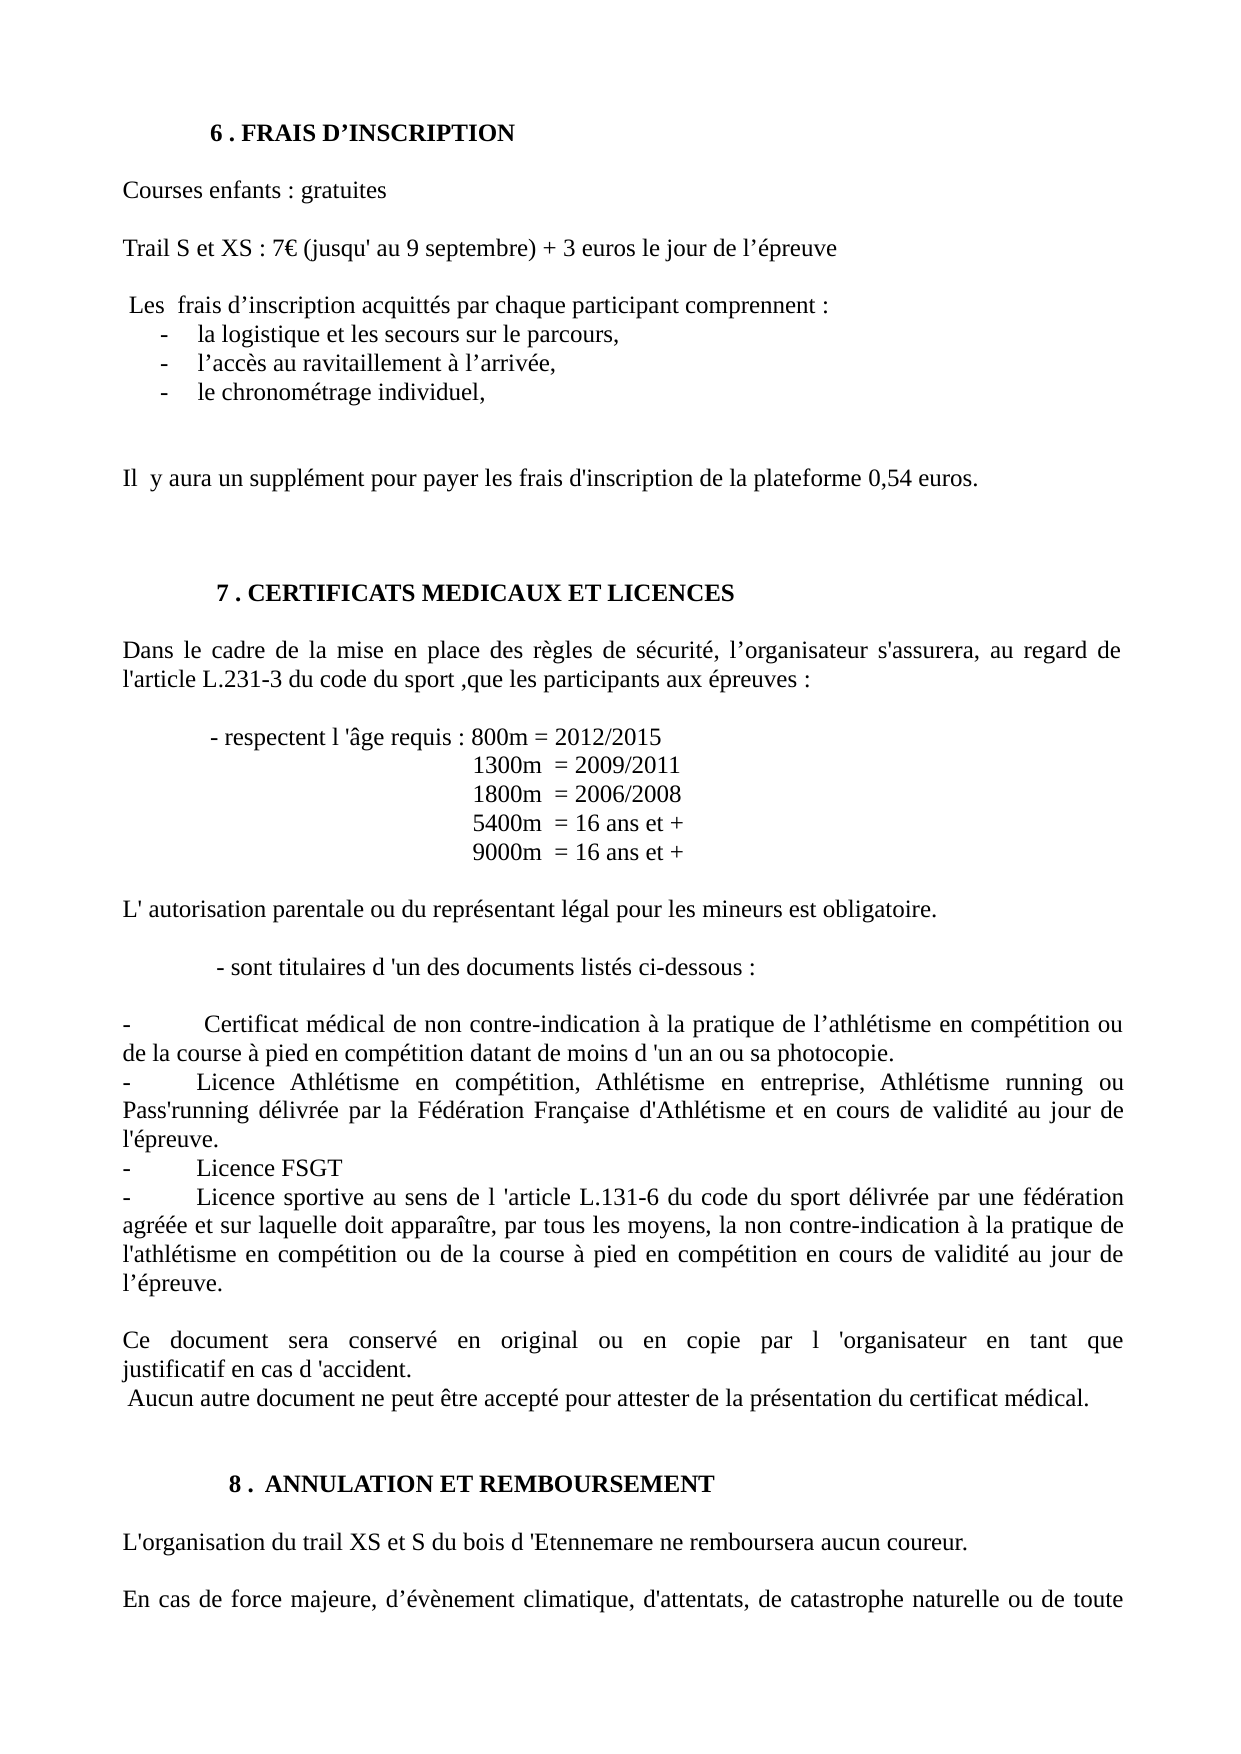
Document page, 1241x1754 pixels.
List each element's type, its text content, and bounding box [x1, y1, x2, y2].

list Certificat médical de non contre-indication à la pratique de l’athlétisme en compétition ou de la course à pied en compétition datant de moins d 'un an ou sa photocopie. [122, 1009, 1123, 1067]
text Courses enfants : gratuites [122, 176, 1122, 204]
text Trail S et XS : 7€ (jusqu' au 9 septembre) + 3 euros le jour de l’épreuve [122, 233, 1122, 262]
text 1800m = 2006/2008 [122, 779, 1122, 808]
list Licence Athlétisme en compétition, Athlétisme en entreprise, Athlétisme running ou Pass'running délivrée par la Fédération Française d'Athlétisme et en cours de validité au jour de l'épreuve. [122, 1067, 1125, 1153]
text Aucun autre document ne peut être accepté pour attester de la présentation du certificat médical. [122, 1383, 1125, 1412]
text - respectent l 'âge requis : 800m = 2012/2015 [122, 722, 1122, 751]
text - sont titulaires d 'un des documents listés ci-dessous : [122, 952, 1123, 981]
list Licence sportive au sens de l 'article L.131-6 du code du sport délivrée par une fédération agréée et sur laquelle doit apparaître, par tous les moyens, la non contre-indication à la pratique de l'athlétisme en compétition ou de la course à pied en compétition en cours de validité au jour de l’épreuve. [122, 1182, 1125, 1297]
list l’accès au ravitaillement à l’arrivée, [160, 348, 1122, 377]
text 5400m = 16 ans et + [122, 808, 1122, 837]
text 8 . ANNULATION ET REMBOURSEMENT [122, 1469, 1125, 1498]
text Il y aura un supplément pour payer les frais d'inscription de la plateforme 0,54 euros. [122, 463, 1122, 492]
text 7 . CERTIFICATS MEDICAUX ET LICENCES [122, 578, 1122, 607]
list Licence FSGT [122, 1153, 1125, 1182]
list la logistique et les secours sur le parcours, [160, 319, 1122, 348]
text L'organisation du trail XS et S du bois d 'Etennemare ne remboursera aucun coureur. [122, 1527, 1125, 1556]
text Dans le cadre de la mise en place des règles de sécurité, l’organisateur s'assurera, au regard de l'article L.231-3 du code du sport ,que les participants aux épreuves : [122, 636, 1122, 693]
text Les frais d’inscription acquittés par chaque participant comprennent : [122, 291, 1122, 319]
text 6 . FRAIS D’INSCRIPTION [122, 118, 1122, 147]
text 1300m = 2009/2011 [122, 751, 1122, 779]
text L' autorisation parentale ou du représentant légal pour les mineurs est obligatoire. [122, 894, 1123, 923]
list le chronométrage individuel, [160, 377, 1122, 406]
text En cas de force majeure, d’évènement climatique, d'attentats, de catastrophe naturelle ou de toute [122, 1584, 1125, 1613]
text 9000m = 16 ans et + [122, 837, 1123, 866]
text Ce document sera conservé en original ou en copie par l 'organisateur en tant que justificatif en cas d 'accident. [122, 1326, 1125, 1383]
